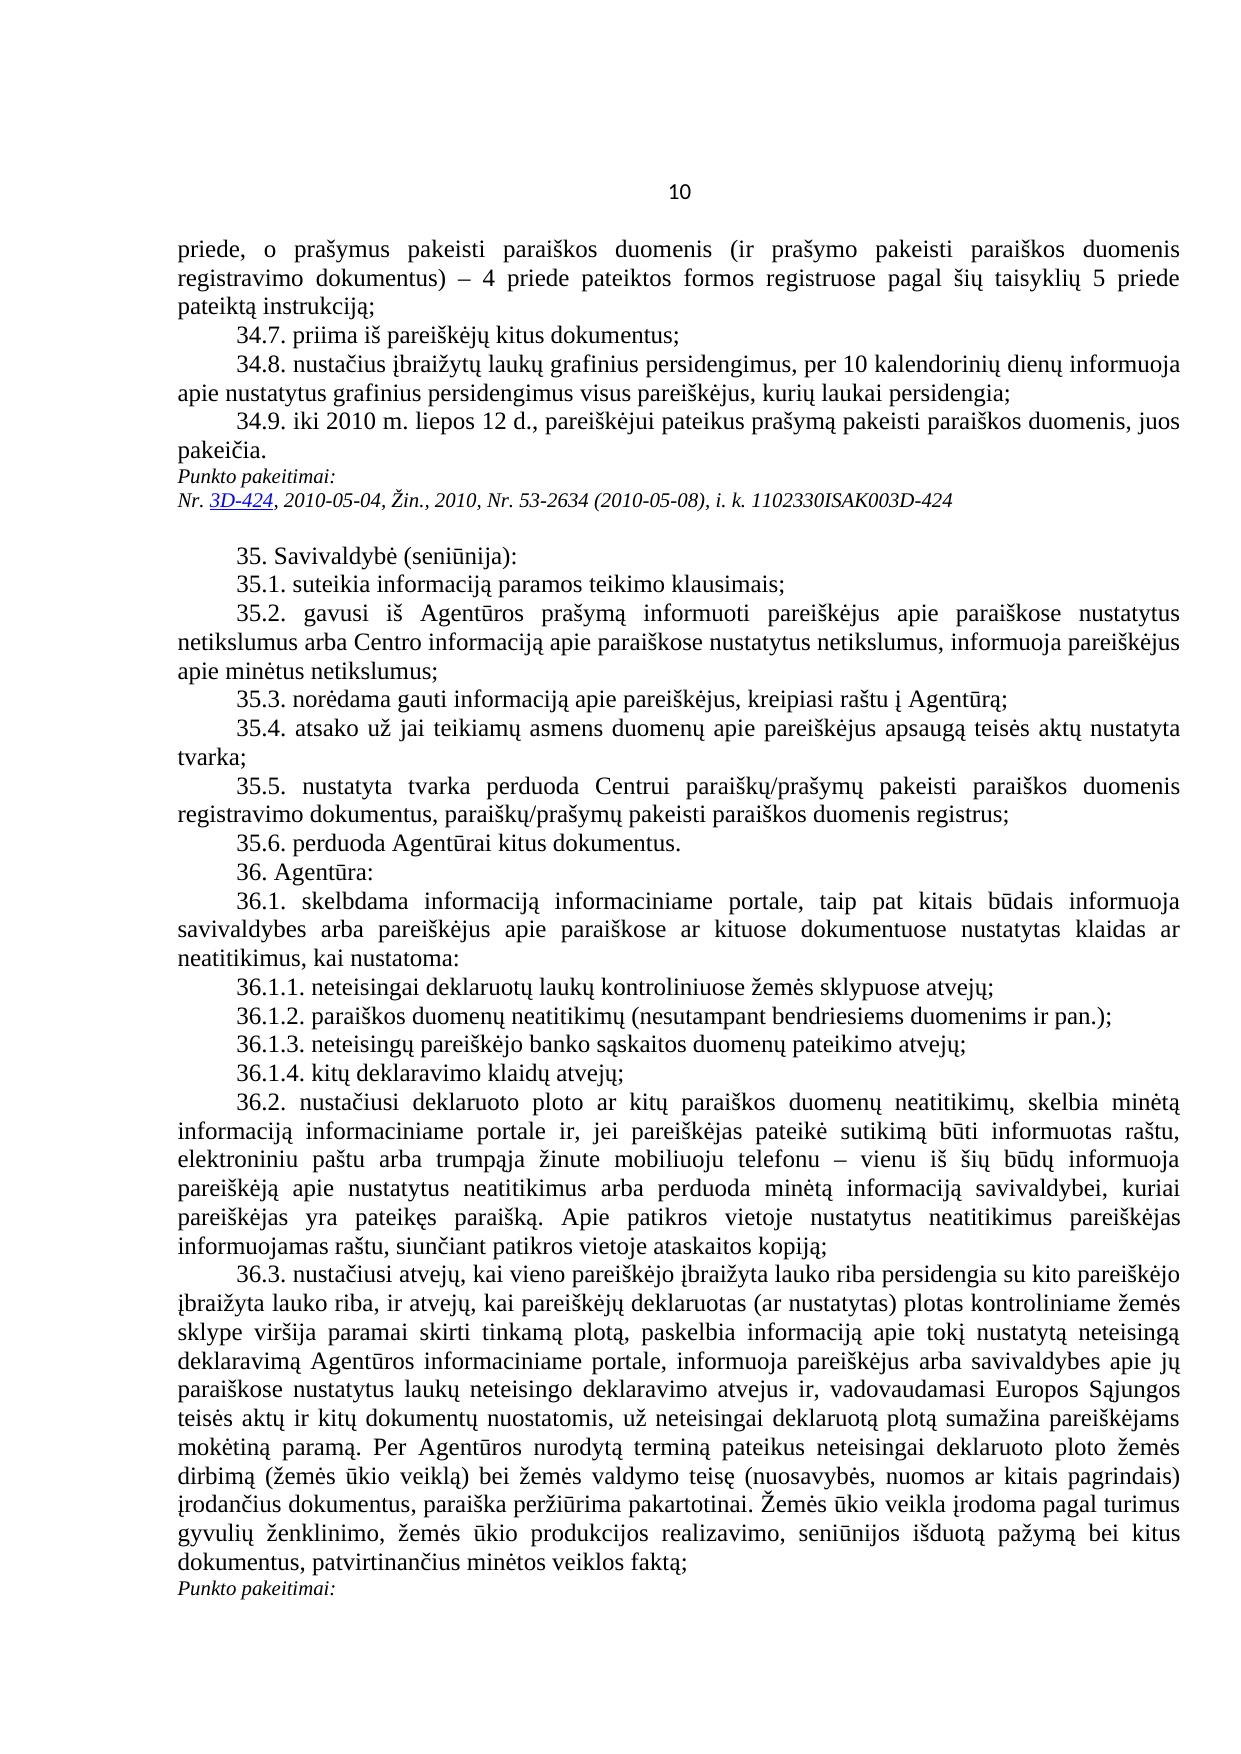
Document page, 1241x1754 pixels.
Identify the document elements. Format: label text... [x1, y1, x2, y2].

text 35.3. norėdama gauti informaciją apie pareiškėjus, kreipiasi raštu į Agentūrą; [177, 684, 1181, 713]
text Nr. 3D-424, 2010-05-04, Žin., 2010, Nr. 53-2634 (2010-05-08), i. k. 1102330ISAK003D-424 [177, 488, 1181, 512]
text 36.1.3. neteisingų pareiškėjo banko sąskaitos duomenų pateikimo atvejų; [177, 1029, 1181, 1058]
text Punkto pakeitimai: [177, 1576, 1181, 1600]
text 34.9. iki 2010 m. liepos 12 d., pareiškėjui pateikus prašymą pakeisti paraiškos duomenis, juos pakeičia. [177, 406, 1181, 464]
text 36.1.4. kitų deklaravimo klaidų atvejų; [177, 1058, 1181, 1087]
text 34.7. priima iš pareiškėjų kitus dokumentus; [177, 320, 1181, 349]
text 36.2. nustačiusi deklaruoto ploto ar kitų paraiškos duomenų neatitikimų, skelbia minėtą informaciją informaciniame portale ir, jei pareiškėjas pateikė sutikimą būti informuotas raštu, elektroniniu paštu arba trumpąja žinute mobiliuoju telefonu – vienu iš šių būdų informuoja pareiškėją apie nustatytus neatitikimus arba perduoda minėtą informaciją savivaldybei, kuriai pareiškėjas yra pateikęs paraišką. Apie patikros vietoje nustatytus neatitikimus pareiškėjas informuojamas raštu, siunčiant patikros vietoje ataskaitos kopiją; [177, 1087, 1181, 1259]
text 35.5. nustatyta tvarka perduoda Centrui paraiškų/prašymų pakeisti paraiškos duomenis registravimo dokumentus, paraiškų/prašymų pakeisti paraiškos duomenis registrus; [177, 771, 1181, 828]
text 35.4. atsako už jai teikiamų asmens duomenų apie pareiškėjus apsaugą teisės aktų nustatyta tvarka; [177, 713, 1181, 771]
text 36.1. skelbdama informaciją informaciniame portale, taip pat kitais būdais informuoja savivaldybes arba pareiškėjus apie paraiškose ar kituose dokumentuose nustatytas klaidas ar neatitikimus, kai nustatoma: [177, 886, 1181, 972]
text 35.1. suteikia informaciją paramos teikimo klausimais; [177, 569, 1181, 598]
text 35. Savivaldybė (seniūnija): [177, 541, 1181, 569]
text 35.2. gavusi iš Agentūros prašymą informuoti pareiškėjus apie paraiškose nustatytus netikslumus arba Centro informaciją apie paraiškose nustatytus netikslumus, informuoja pareiškėjus apie minėtus netikslumus; [177, 598, 1181, 684]
text 36.1.1. neteisingai deklaruotų laukų kontroliniuose žemės sklypuose atvejų; [177, 972, 1181, 1001]
text priede, o prašymus pakeisti paraiškos duomenis (ir prašymo pakeisti paraiškos duomenis registravimo dokumentus) – 4 priede pateiktos formos registruose pagal šių taisyklių 5 priede pateiktą instrukciją; [177, 234, 1181, 320]
text 36.1.2. paraiškos duomenų neatitikimų (nesutampant bendriesiems duomenims ir pan.); [177, 1001, 1181, 1029]
text 36. Agentūra: [177, 857, 1181, 886]
text 35.6. perduoda Agentūrai kitus dokumentus. [177, 828, 1181, 857]
text 34.8. nustačius įbraižytų laukų grafinius persidengimus, per 10 kalendorinių dienų informuoja apie nustatytus grafinius persidengimus visus pareiškėjus, kurių laukai persidengia; [177, 349, 1181, 406]
text Punkto pakeitimai: [177, 464, 1181, 488]
text 36.3. nustačiusi atvejų, kai vieno pareiškėjo įbraižyta lauko riba persidengia su kito pareiškėjo įbraižyta lauko riba, ir atvejų, kai pareiškėjų deklaruotas (ar nustatytas) plotas kontroliniame žemės sklype viršija paramai skirti tinkamą plotą, paskelbia informaciją apie tokį nustatytą neteisingą deklaravimą Agentūros informaciniame portale, informuoja pareiškėjus arba savivaldybes apie jų paraiškose nustatytus laukų neteisingo deklaravimo atvejus ir, vadovaudamasi Europos Sąjungos teisės aktų ir kitų dokumentų nuostatomis, už neteisingai deklaruotą plotą sumažina pareiškėjams mokėtiną paramą. Per Agentūros nurodytą terminą pateikus neteisingai deklaruoto ploto žemės dirbimą (žemės ūkio veiklą) bei žemės valdymo teisę (nuosavybės, nuomos ar kitais pagrindais) įrodančius dokumentus, paraiška peržiūrima pakartotinai. Žemės ūkio veikla įrodoma pagal turimus gyvulių ženklinimo, žemės ūkio produkcijos realizavimo, seniūnijos išduotą pažymą bei kitus dokumentus, patvirtinančius minėtos veiklos faktą; [177, 1259, 1181, 1576]
